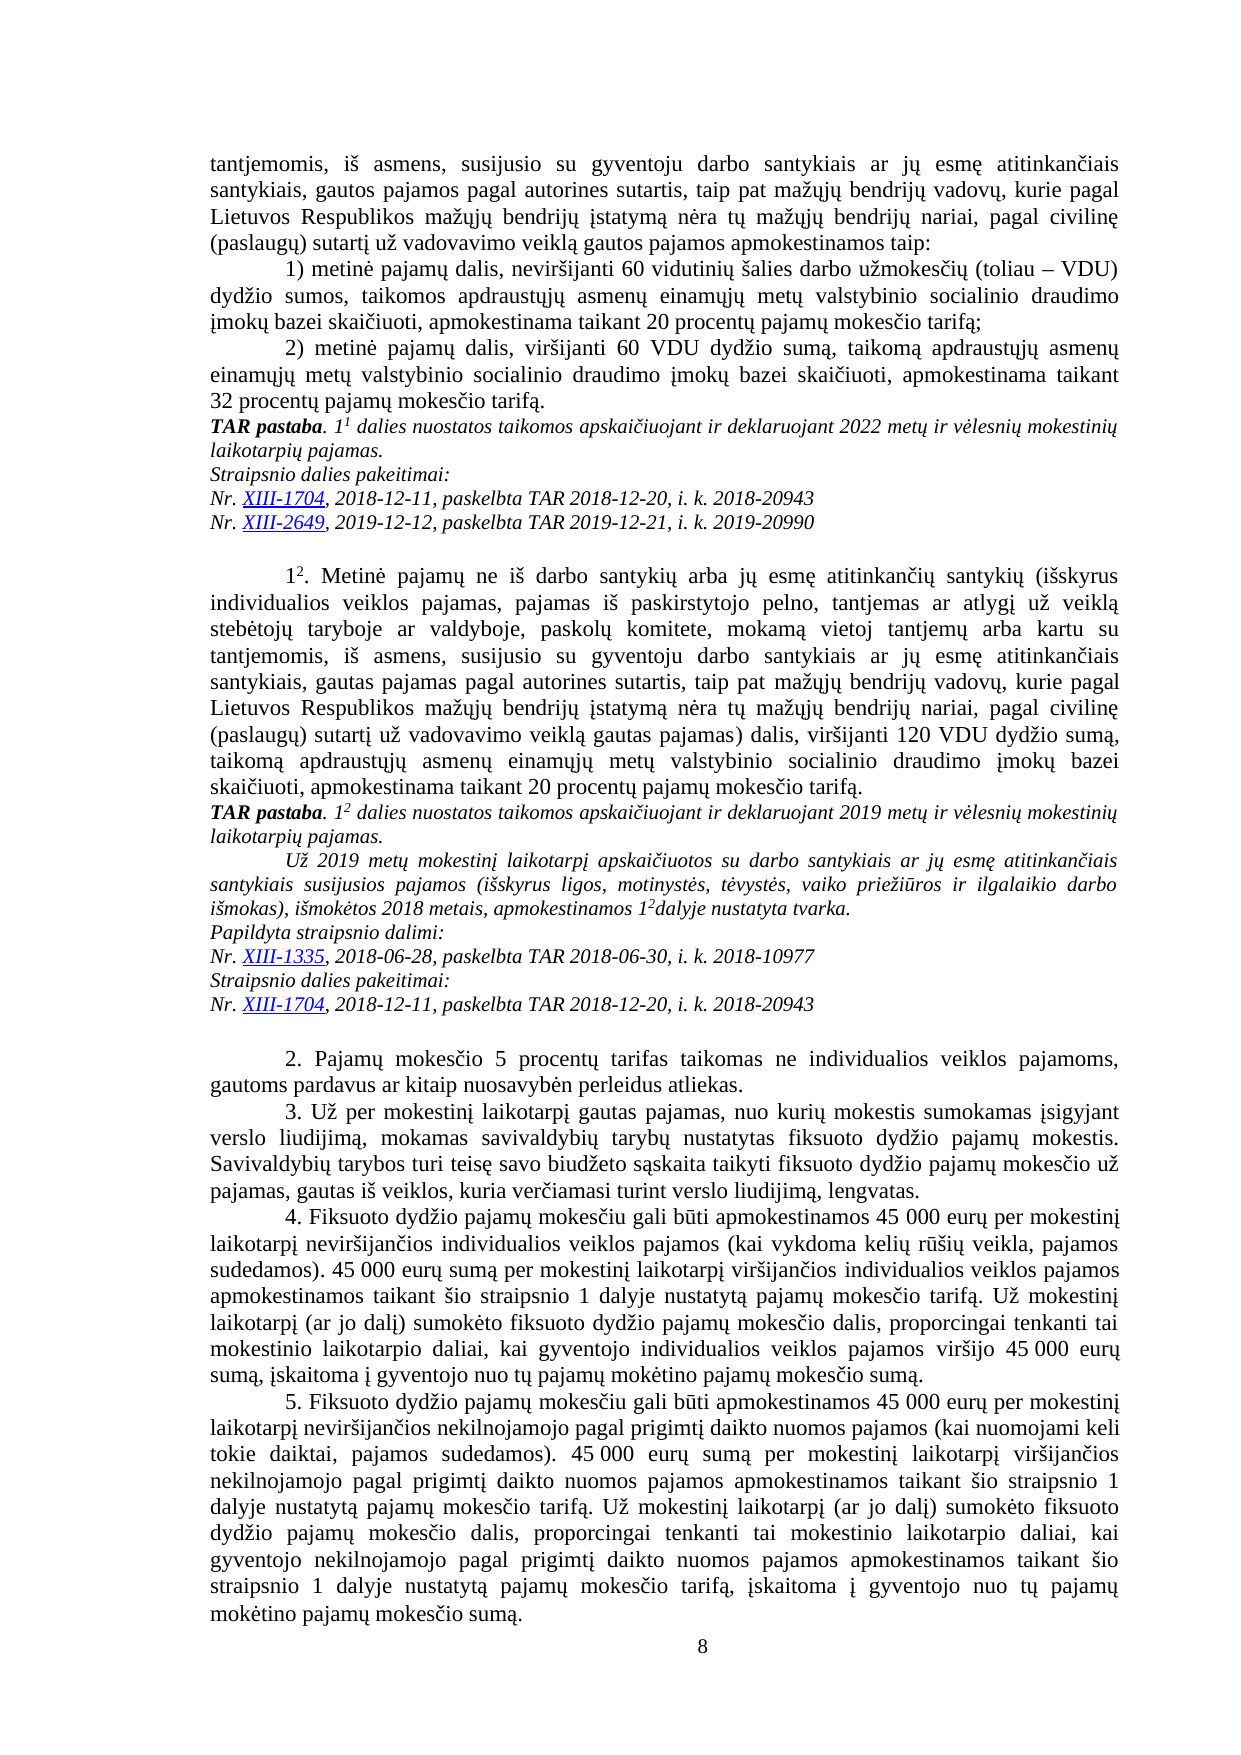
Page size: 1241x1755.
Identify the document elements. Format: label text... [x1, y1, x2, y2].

text Nr. XIII-1704, 2018-12-11, paskelbta TAR 2018-12-20, i. k. 2018-20943 [210, 486, 1120, 510]
text tantjemomis, iš asmens, susijusio su gyventoju darbo santykiais ar jų esmę atitinkančiais santykiais, gautos pajamos pagal autorines sutartis, taip pat mažųjų bendrijų vadovų, kurie pagal Lietuvos Respublikos mažųjų bendrijų įstatymą nėra tų mažųjų bendrijų nariai, pagal civilinę (paslaugų) sutartį už vadovavimo veiklą gautos pajamos apmokestinamos taip: [210, 150, 1120, 255]
text 1) metinė pajamų dalis, neviršijanti 60 vidutinių šalies darbo užmokesčių (toliau – VDU) dydžio sumos, taikomos apdraustųjų asmenų einamųjų metų valstybinio socialinio draudimo įmokų bazei skaičiuoti, apmokestinama taikant 20 procentų pajamų mokesčio tarifą; [210, 255, 1120, 334]
text Nr. XIII-2649, 2019-12-12, paskelbta TAR 2019-12-21, i. k. 2019-20990 [210, 510, 1120, 534]
text 3. Už per mokestinį laikotarpį gautas pajamas, nuo kurių mokestis sumokamas įsigyjant verslo liudijimą, mokamas savivaldybių tarybų nustatytas fiksuoto dydžio pajamų mokestis. Savivaldybių tarybos turi teisę savo biudžeto sąskaita taikyti fiksuoto dydžio pajamų mokesčio už pajamas, gautas iš veiklos, kuria verčiamasi turint verslo liudijimą, lengvatas. [210, 1098, 1120, 1203]
text 12. Metinė pajamų ne iš darbo santykių arba jų esmę atitinkančių santykių (išskyrus individualios veiklos pajamas, pajamas iš paskirstytojo pelno, tantjemas ar atlygį už veiklą stebėtojų taryboje ar valdyboje, paskolų komitete, mokamą vietoj tantjemų arba kartu su tantjemomis, iš asmens, susijusio su gyventoju darbo santykiais ar jų esmę atitinkančiais santykiais, gautas pajamas pagal autorines sutartis, taip pat mažųjų bendrijų vadovų, kurie pagal Lietuvos Respublikos mažųjų bendrijų įstatymą nėra tų mažųjų bendrijų nariai, pagal civilinę (paslaugų) sutartį už vadovavimo veiklą gautas pajamas) dalis, viršijanti 120 VDU dydžio sumą, taikomą apdraustųjų asmenų einamųjų metų valstybinio socialinio draudimo įmokų bazei skaičiuoti, apmokestinama taikant 20 procentų pajamų mokesčio tarifą. [210, 563, 1120, 800]
text Straipsnio dalies pakeitimai: [210, 462, 1120, 486]
text Nr. XIII-1335, 2018-06-28, paskelbta TAR 2018-06-30, i. k. 2018-10977 [210, 944, 1120, 968]
text Papildyta straipsnio dalimi: [210, 920, 1120, 944]
text Už 2019 metų mokestinį laikotarpį apskaičiuotos su darbo santykiais ar jų esmę atitinkančiais santykiais susijusios pajamos (išskyrus ligos, motinystės, tėvystės, vaiko priežiūros ir ilgalaikio darbo išmokas), išmokėtos 2018 metais, apmokestinamos 12dalyje nustatyta tvarka. [210, 848, 1120, 920]
text 5. Fiksuoto dydžio pajamų mokesčiu gali būti apmokestinamos 45 000 eurų per mokestinį laikotarpį neviršijančios nekilnojamojo pagal prigimtį daikto nuomos pajamos (kai nuomojami keli tokie daiktai, pajamos sudedamos). 45 000 eurų sumą per mokestinį laikotarpį viršijančios nekilnojamojo pagal prigimtį daikto nuomos pajamos apmokestinamos taikant šio straipsnio 1 dalyje nustatytą pajamų mokesčio tarifą. Už mokestinį laikotarpį (ar jo dalį) sumokėto fiksuoto dydžio pajamų mokesčio dalis, proporcingai tenkanti tai mokestinio laikotarpio daliai, kai gyventojo nekilnojamojo pagal prigimtį daikto nuomos pajamos apmokestinamos taikant šio straipsnio 1 dalyje nustatytą pajamų mokesčio tarifą, įskaitoma į gyventojo nuo tų pajamų mokėtino pajamų mokesčio sumą. [210, 1388, 1120, 1627]
text TAR pastaba. 11 dalies nuostatos taikomos apskaičiuojant ir deklaruojant 2022 metų ir vėlesnių mokestinių laikotarpių pajamas. [210, 413, 1120, 462]
text Straipsnio dalies pakeitimai: [210, 968, 1120, 992]
text TAR pastaba. 12 dalies nuostatos taikomos apskaičiuojant ir deklaruojant 2019 metų ir vėlesnių mokestinių laikotarpių pajamas. [210, 800, 1120, 848]
text Nr. XIII-1704, 2018-12-11, paskelbta TAR 2018-12-20, i. k. 2018-20943 [210, 992, 1120, 1016]
text 4. Fiksuoto dydžio pajamų mokesčiu gali būti apmokestinamos 45 000 eurų per mokestinį laikotarpį neviršijančios individualios veiklos pajamos (kai vykdoma kelių rūšių veikla, pajamos sudedamos). 45 000 eurų sumą per mokestinį laikotarpį viršijančios individualios veiklos pajamos apmokestinamos taikant šio straipsnio 1 dalyje nustatytą pajamų mokesčio tarifą. Už mokestinį laikotarpį (ar jo dalį) sumokėto fiksuoto dydžio pajamų mokesčio dalis, proporcingai tenkanti tai mokestinio laikotarpio daliai, kai gyventojo individualios veiklos pajamos viršijo 45 000 eurų sumą, įskaitoma į gyventojo nuo tų pajamų mokėtino pajamų mokesčio sumą. [210, 1203, 1120, 1388]
text 2) metinė pajamų dalis, viršijanti 60 VDU dydžio sumą, taikomą apdraustųjų asmenų einamųjų metų valstybinio socialinio draudimo įmokų bazei skaičiuoti, apmokestinama taikant 32 procentų pajamų mokesčio tarifą. [210, 334, 1120, 413]
text 2. Pajamų mokesčio 5 procentų tarifas taikomas ne individualios veiklos pajamoms, gautoms pardavus ar kitaip nuosavybėn perleidus atliekas. [210, 1045, 1120, 1098]
